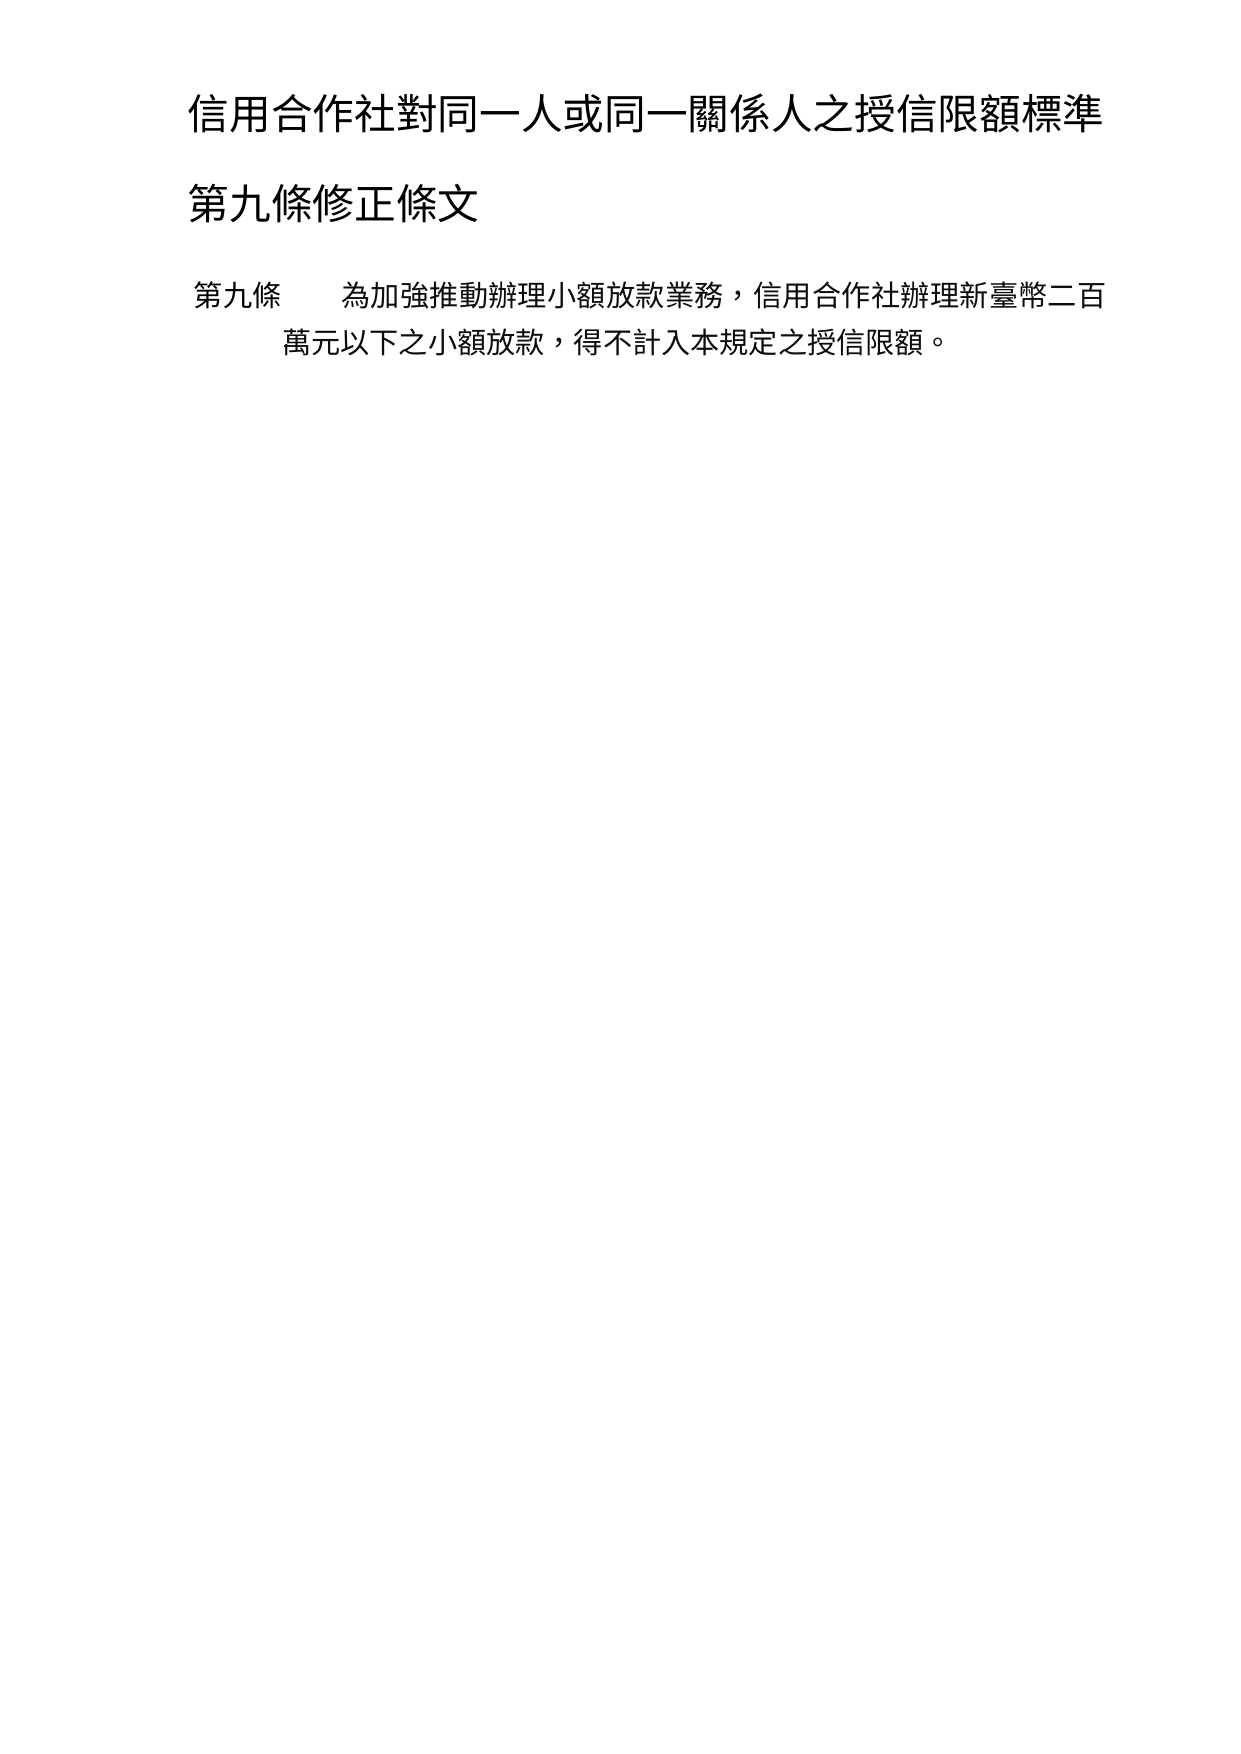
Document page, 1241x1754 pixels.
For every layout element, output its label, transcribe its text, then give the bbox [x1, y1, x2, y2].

text 信用合作社對同一人或同一關係人之授信限額標準第九條修正條文 [187, 81, 1107, 232]
text 第九條 為加強推動辦理小額放款業務，信用合作社辦理新臺幣二百萬元以下之小額放款，得不計入本規定之授信限額。 [193, 268, 1107, 363]
